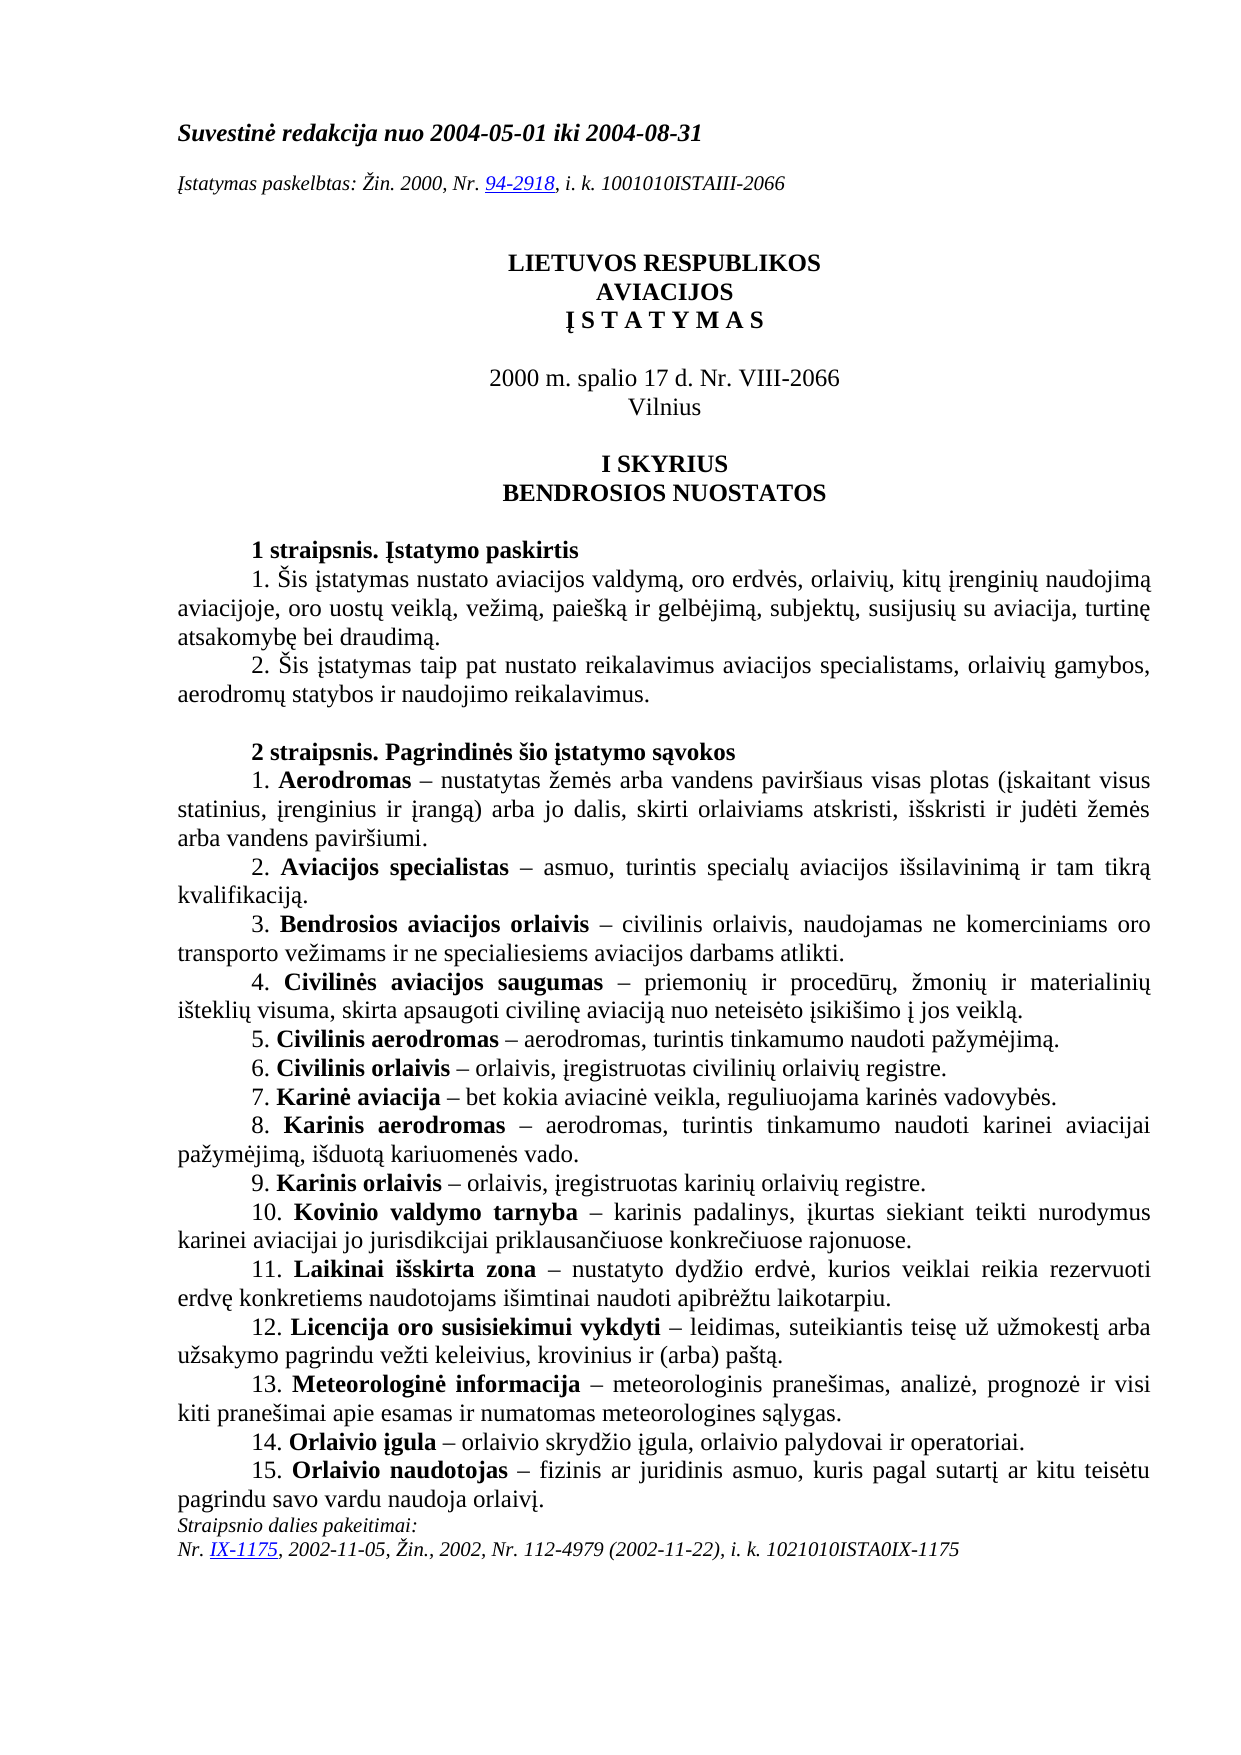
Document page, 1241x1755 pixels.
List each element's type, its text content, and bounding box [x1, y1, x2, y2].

text 5. Civilinis aerodromas – aerodromas, turintis tinkamumo naudoti pažymėjimą. [177, 1024, 1152, 1053]
text 3. Bendrosios aviacijos orlaivis – civilinis orlaivis, naudojamas ne komerciniams oro transporto vežimams ir ne specialiesiems aviacijos darbams atlikti. [177, 909, 1152, 967]
text 9. Karinis orlaivis – orlaivis, įregistruotas karinių orlaivių registre. [177, 1168, 1152, 1197]
text 6. Civilinis orlaivis – orlaivis, įregistruotas civilinių orlaivių registre. [177, 1053, 1152, 1082]
text 2. Šis įstatymas taip pat nustato reikalavimus aviacijos specialistams, orlaivių gamybos, aerodromų statybos ir naudojimo reikalavimus. [177, 650, 1152, 708]
text I SKYRIUS [177, 449, 1152, 478]
text Suvestinė redakcija nuo 2004-05-01 iki 2004-08-31 [177, 118, 1152, 147]
text 2 straipsnis. Pagrindinės šio įstatymo sąvokos [177, 737, 1152, 765]
text 1 straipsnis. Įstatymo paskirtis [177, 535, 1152, 564]
text Straipsnio dalies pakeitimai: [177, 1513, 1152, 1537]
text Vilnius [177, 392, 1152, 420]
text BENDROSIOS NUOSTATOS [177, 478, 1152, 507]
text 2. Aviacijos specialistas – asmuo, turintis specialų aviacijos išsilavinimą ir tam tikrą kvalifikaciją. [177, 852, 1152, 909]
text Į S T A T Y M A S [177, 305, 1152, 334]
text AVIACIJOS [177, 277, 1152, 305]
text 1. Aerodromas – nustatytas žemės arba vandens paviršiaus visas plotas (įskaitant visus statinius, įrenginius ir įrangą) arba jo dalis, skirti orlaiviams atskristi, išskristi ir judėti žemės arba vandens paviršiumi. [177, 765, 1152, 852]
text 14. Orlaivio įgula – orlaivio skrydžio įgula, orlaivio palydovai ir operatoriai. [177, 1427, 1152, 1455]
text 8. Karinis aerodromas – aerodromas, turintis tinkamumo naudoti karinei aviacijai pažymėjimą, išduotą kariuomenės vado. [177, 1110, 1152, 1168]
text 12. Licencija oro susisiekimui vykdyti – leidimas, suteikiantis teisę už užmokestį arba užsakymo pagrindu vežti keleivius, krovinius ir (arba) paštą. [177, 1312, 1152, 1369]
text Įstatymas paskelbtas: Žin. 2000, Nr. 94-2918, i. k. 1001010ISTAIII-2066 [177, 171, 1152, 195]
text 11. Laikinai išskirta zona – nustatyto dydžio erdvė, kurios veiklai reikia rezervuoti erdvę konkretiems naudotojams išimtinai naudoti apibrėžtu laikotarpiu. [177, 1254, 1152, 1312]
text 10. Kovinio valdymo tarnyba – karinis padalinys, įkurtas siekiant teikti nurodymus karinei aviacijai jo jurisdikcijai priklausančiuose konkrečiuose rajonuose. [177, 1197, 1152, 1254]
text 15. Orlaivio naudotojas – fizinis ar juridinis asmuo, kuris pagal sutartį ar kitu teisėtu pagrindu savo vardu naudoja orlaivį. [177, 1455, 1152, 1513]
text 4. Civilinės aviacijos saugumas – priemonių ir procedūrų, žmonių ir materialinių išteklių visuma, skirta apsaugoti civilinę aviaciją nuo neteisėto įsikišimo į jos veiklą. [177, 967, 1152, 1024]
text 7. Karinė aviacija – bet kokia aviacinė veikla, reguliuojama karinės vadovybės. [177, 1082, 1152, 1110]
text 13. Meteorologinė informacija – meteorologinis pranešimas, analizė, prognozė ir visi kiti pranešimai apie esamas ir numatomas meteorologines sąlygas. [177, 1369, 1152, 1427]
text 1. Šis įstatymas nustato aviacijos valdymą, oro erdvės, orlaivių, kitų įrenginių naudojimą aviacijoje, oro uostų veiklą, vežimą, paiešką ir gelbėjimą, subjektų, susijusių su aviacija, turtinę atsakomybę bei draudimą. [177, 564, 1152, 650]
text LIETUVOS RESPUBLIKOS [177, 248, 1152, 277]
text Nr. IX-1175, 2002-11-05, Žin., 2002, Nr. 112-4979 (2002-11-22), i. k. 1021010ISTA0IX-1175 [177, 1537, 1152, 1561]
text 2000 m. spalio 17 d. Nr. VIII-2066 [177, 363, 1152, 392]
